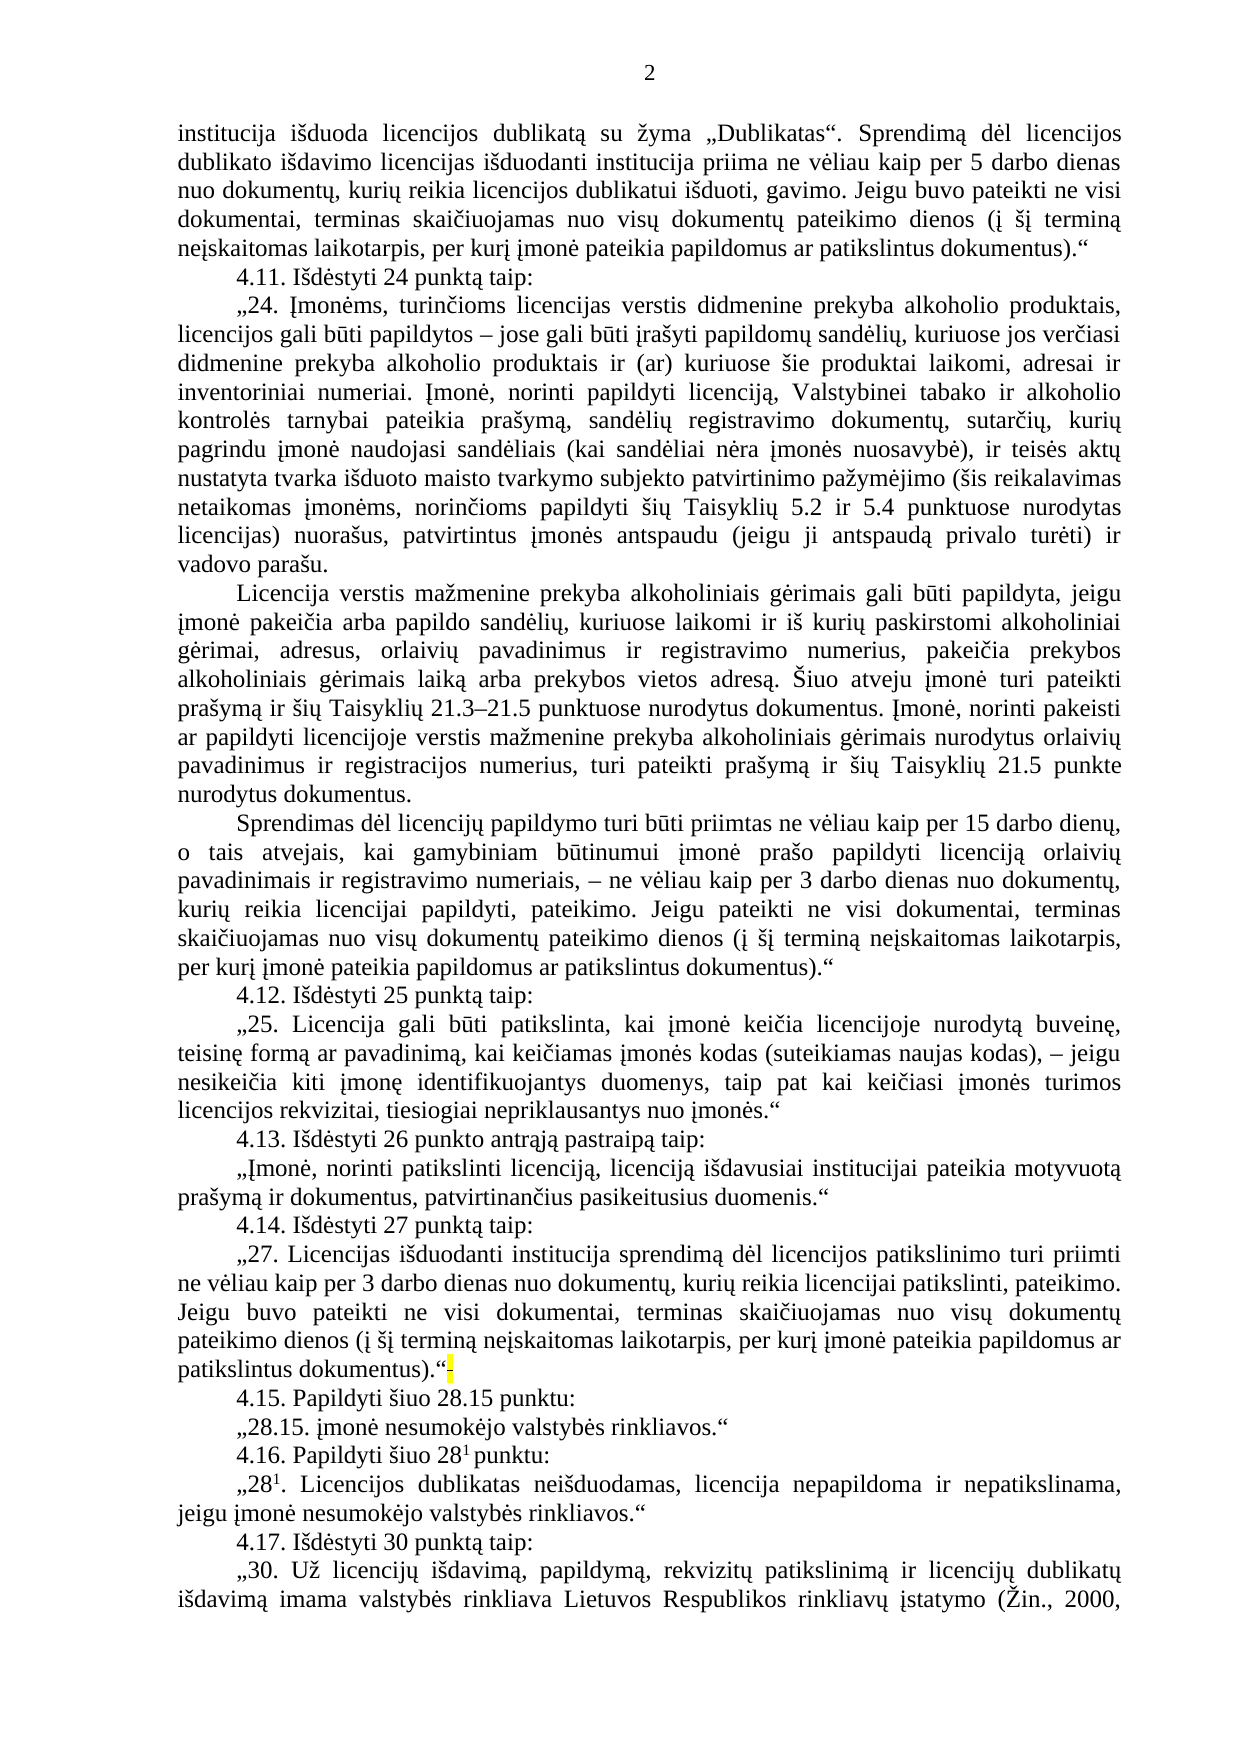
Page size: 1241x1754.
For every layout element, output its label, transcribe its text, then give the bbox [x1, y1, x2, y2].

text „27. Licencijas išduodanti institucija sprendimą dėl licencijos patikslinimo turi priimti ne vėliau kaip per 3 darbo dienas nuo dokumentų, kurių reikia licencijai patikslinti, pateikimo. Jeigu buvo pateikti ne visi dokumentai, terminas skaičiuojamas nuo visų dokumentų pateikimo dienos (į šį terminą neįskaitomas laikotarpis, per kurį įmonė pateikia papildomus ar patikslintus dokumentus).“ [177, 1239, 1122, 1383]
text 4.15. Papildyti šiuo 28.15 punktu: [177, 1383, 1122, 1412]
text 4.13. Išdėstyti 26 punkto antrąją pastraipą taip: [177, 1124, 1122, 1153]
text „30. Už licencijų išdavimą, papildymą, rekvizitų patikslinimą ir licencijų dublikatų išdavimą imama valstybės rinkliava Lietuvos Respublikos rinkliavų įstatymo (Žin., 2000, [177, 1556, 1122, 1613]
text „28.15. įmonė nesumokėjo valstybės rinkliavos.“ [177, 1412, 1122, 1441]
text Licencija verstis mažmenine prekyba alkoholiniais gėrimais gali būti papildyta, jeigu įmonė pakeičia arba papildo sandėlių, kuriuose laikomi ir iš kurių paskirstomi alkoholiniai gėrimai, adresus, orlaivių pavadinimus ir registravimo numerius, pakeičia prekybos alkoholiniais gėrimais laiką arba prekybos vietos adresą. Šiuo atveju įmonė turi pateikti prašymą ir šių Taisyklių 21.3–21.5 punktuose nurodytus dokumentus. Įmonė, norinti pakeisti ar papildyti licencijoje verstis mažmenine prekyba alkoholiniais gėrimais nurodytus orlaivių pavadinimus ir registracijos numerius, turi pateikti prašymą ir šių Taisyklių 21.5 punkte nurodytus dokumentus. [177, 578, 1122, 808]
text 4.12. Išdėstyti 25 punktą taip: [177, 981, 1122, 1009]
text 4.16. Papildyti šiuo 281 punktu: [177, 1441, 1122, 1469]
text 4.17. Išdėstyti 30 punktą taip: [177, 1527, 1122, 1556]
text „Įmonė, norinti patikslinti licenciją, licenciją išdavusiai institucijai pateikia motyvuotą prašymą ir dokumentus, patvirtinančius pasikeitusius duomenis.“ [177, 1153, 1122, 1211]
text Sprendimas dėl licencijų papildymo turi būti priimtas ne vėliau kaip per 15 darbo dienų, o tais atvejais, kai gamybiniam būtinumui įmonė prašo papildyti licenciją orlaivių pavadinimais ir registravimo numeriais, – ne vėliau kaip per 3 darbo dienas nuo dokumentų, kurių reikia licencijai papildyti, pateikimo. Jeigu pateikti ne visi dokumentai, terminas skaičiuojamas nuo visų dokumentų pateikimo dienos (į šį terminą neįskaitomas laikotarpis, per kurį įmonė pateikia papildomus ar patikslintus dokumentus).“ [177, 808, 1122, 981]
text 4.14. Išdėstyti 27 punktą taip: [177, 1211, 1122, 1239]
text „24. Įmonėms, turinčioms licencijas verstis didmenine prekyba alkoholio produktais, licencijos gali būti papildytos – jose gali būti įrašyti papildomų sandėlių, kuriuose jos verčiasi didmenine prekyba alkoholio produktais ir (ar) kuriuose šie produktai laikomi, adresai ir inventoriniai numeriai. Įmonė, norinti papildyti licenciją, Valstybinei tabako ir alkoholio kontrolės tarnybai pateikia prašymą, sandėlių registravimo dokumentų, sutarčių, kurių pagrindu įmonė naudojasi sandėliais (kai sandėliai nėra įmonės nuosavybė), ir teisės aktų nustatyta tvarka išduoto maisto tvarkymo subjekto patvirtinimo pažymėjimo (šis reikalavimas netaikomas įmonėms, norinčioms papildyti šių Taisyklių 5.2 ir 5.4 punktuose nurodytas licencijas) nuorašus, patvirtintus įmonės antspaudu (jeigu ji antspaudą privalo turėti) ir vadovo parašu. [177, 291, 1122, 578]
text „281. Licencijos dublikatas neišduodamas, licencija nepapildoma ir nepatikslinama, jeigu įmonė nesumokėjo valstybės rinkliavos.“ [177, 1469, 1122, 1527]
text 4.11. Išdėstyti 24 punktą taip: [177, 262, 1122, 291]
text institucija išduoda licencijos dublikatą su žyma „Dublikatas“. Sprendimą dėl licencijos dublikato išdavimo licencijas išduodanti institucija priima ne vėliau kaip per 5 darbo dienas nuo dokumentų, kurių reikia licencijos dublikatui išduoti, gavimo. Jeigu buvo pateikti ne visi dokumentai, terminas skaičiuojamas nuo visų dokumentų pateikimo dienos (į šį terminą neįskaitomas laikotarpis, per kurį įmonė pateikia papildomus ar patikslintus dokumentus).“ [177, 118, 1122, 262]
text „25. Licencija gali būti patikslinta, kai įmonė keičia licencijoje nurodytą buveinę, teisinę formą ar pavadinimą, kai keičiamas įmonės kodas (suteikiamas naujas kodas), – jeigu nesikeičia kiti įmonę identifikuojantys duomenys, taip pat kai keičiasi įmonės turimos licencijos rekvizitai, tiesiogiai nepriklausantys nuo įmonės.“ [177, 1009, 1122, 1124]
